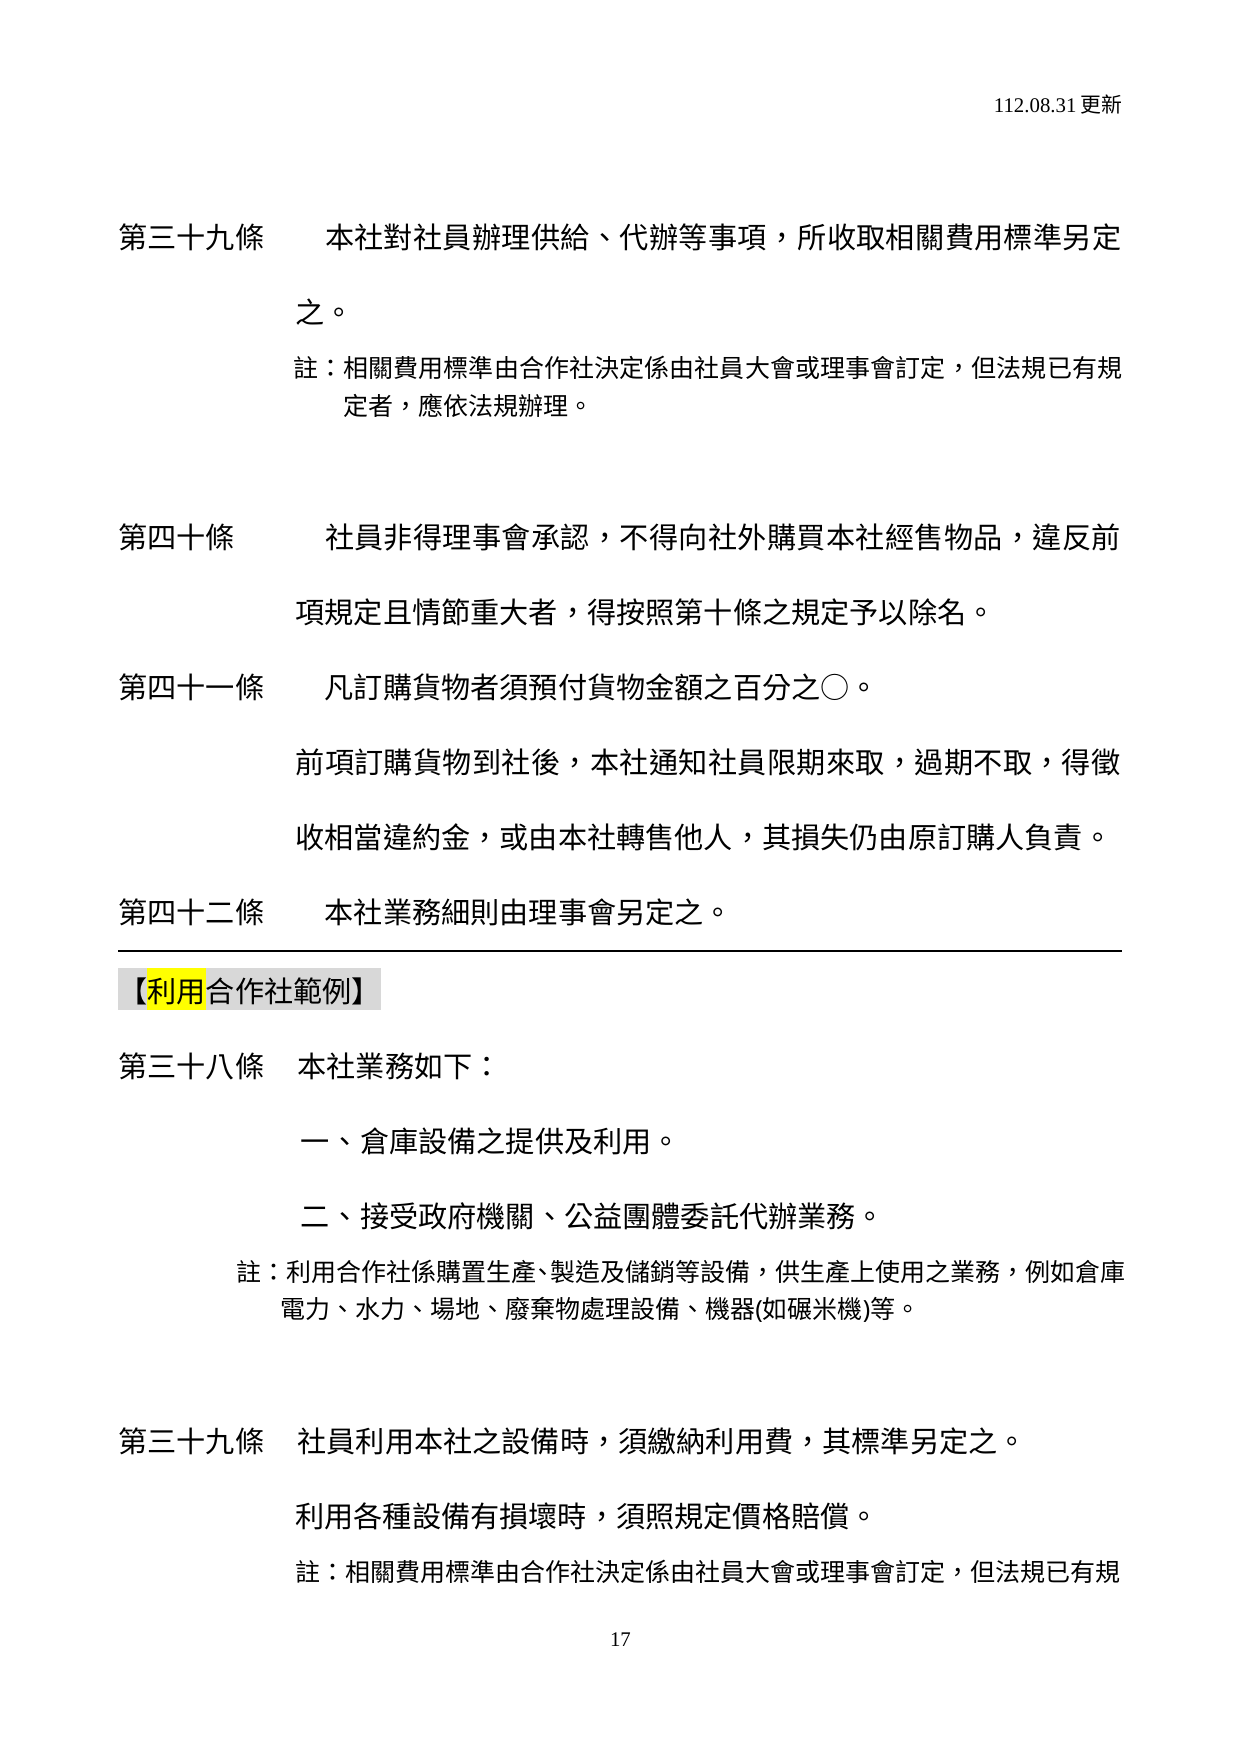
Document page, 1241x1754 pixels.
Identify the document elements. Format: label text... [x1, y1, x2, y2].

list 本社業務如下： [118, 1027, 1122, 1102]
list 社員非得理事會承認，不得向社外購買本社經售物品，違反前項規定且情節重大者，得按照第十條之規定予以除名。 [118, 498, 1122, 648]
list 凡訂購貨物者須預付貨物金額之百分之○。 [118, 648, 1122, 723]
text 利用各種設備有損壞時，須照規定價格賠償。 [295, 1477, 1122, 1552]
list 本社對社員辦理供給、代辦等事項，所收取相關費用標準另定之。 [118, 198, 1122, 348]
text 【利用合作社範例】 [118, 952, 1122, 1027]
text 註：相關費用標準由合作社決定係由社員大會或理事會訂定，但法規已有規 [295, 1552, 1122, 1589]
list 倉庫設備之提供及利用。 [301, 1102, 1122, 1177]
list 社員利用本社之設備時，須繳納利用費，其標準另定之。 [118, 1402, 1122, 1477]
text 註：利用合作社係購置生產、製造及儲銷等設備，供生產上使用之業務，例如倉庫、電力、水力、場地、廢棄物處理設備、機器(如碾米機)等。 [236, 1252, 1122, 1327]
list 接受政府機關、公益團體委託代辦業務。 [301, 1177, 1122, 1252]
list 本社業務細則由理事會另定之。 [118, 873, 1122, 950]
text 註：相關費用標準由合作社決定係由社員大會或理事會訂定，但法規已有規定者，應依法規辦理。 [293, 348, 1122, 423]
text 前項訂購貨物到社後，本社通知社員限期來取，過期不取，得徵收相當違約金，或由本社轉售他人，其損失仍由原訂購人負責。 [295, 723, 1122, 873]
